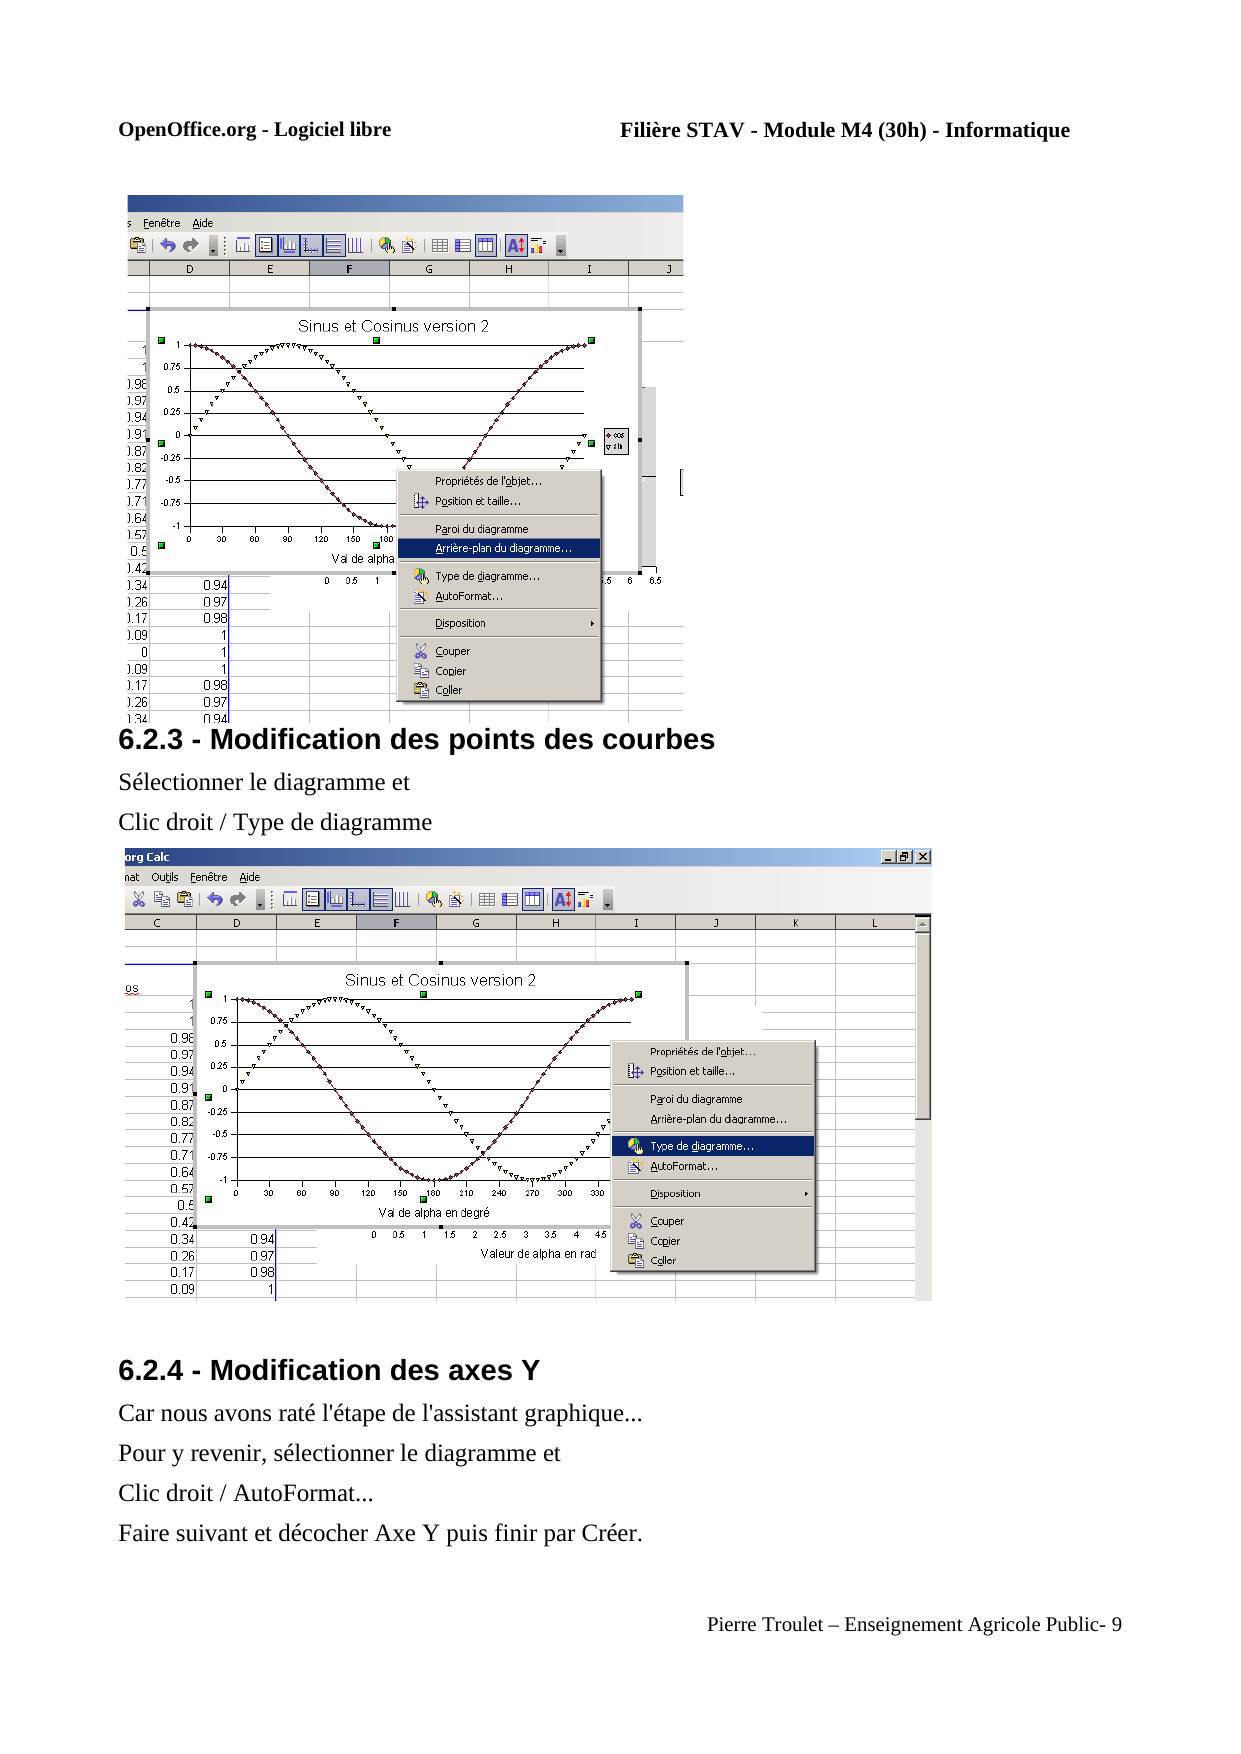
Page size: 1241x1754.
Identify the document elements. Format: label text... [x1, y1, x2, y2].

text Sélectionner le diagramme et [118, 768, 1122, 796]
subtitle Modification des points des courbes [118, 195, 1122, 756]
picture [127, 195, 684, 723]
text Clic droit / AutoFormat... [118, 1479, 1122, 1507]
picture [124, 848, 932, 1301]
text Car nous avons raté l'étape de l'assistant graphique... [118, 1399, 1122, 1426]
text Clic droit / Type de diagramme [118, 808, 1122, 836]
text Pour y revenir, sélectionner le diagramme et [118, 1439, 1122, 1467]
subtitle Modification des axes Y [118, 1353, 1122, 1386]
text Faire suivant et décocher Axe Y puis finir par Créer. [118, 1519, 1122, 1547]
